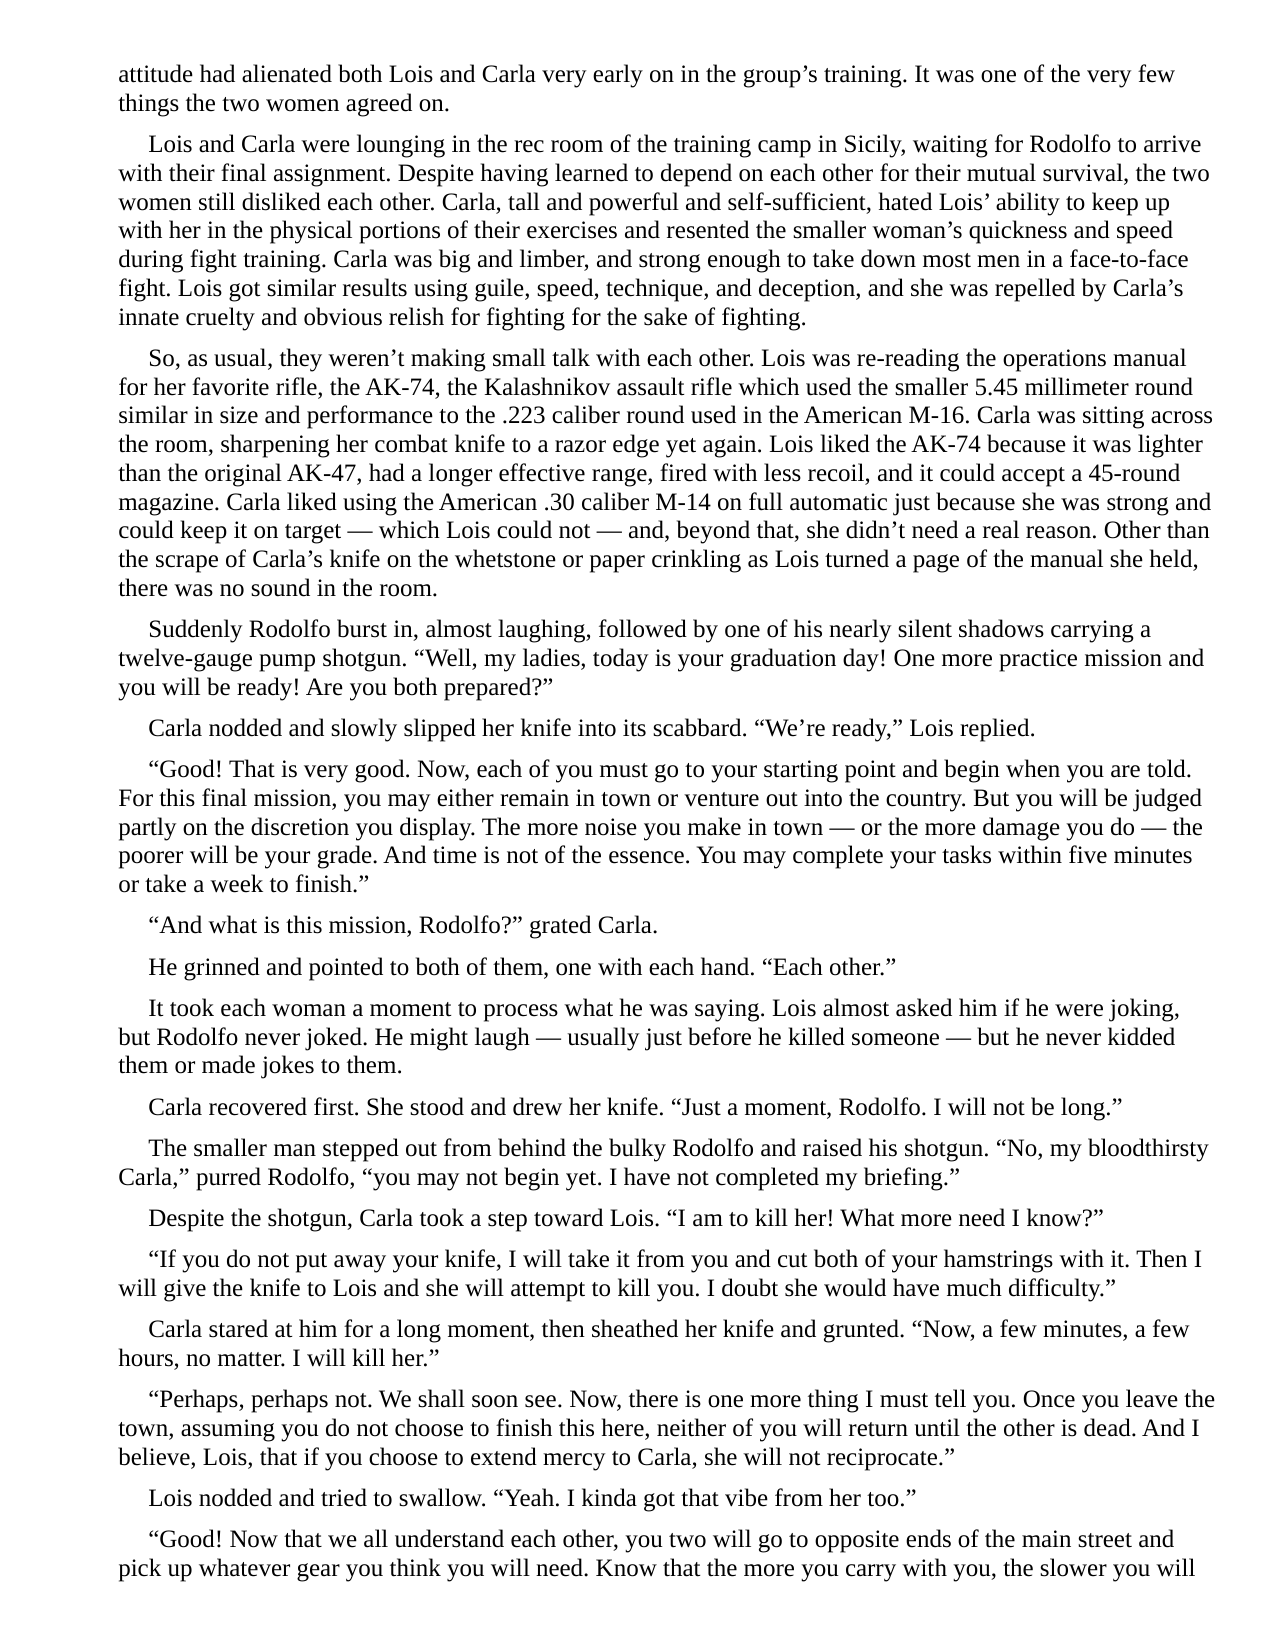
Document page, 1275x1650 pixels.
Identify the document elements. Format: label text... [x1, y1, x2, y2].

text “If you do not put away your knife, I will take it from you and cut both of your hamstrings with it. Then I will give the knife to Lois and she will attempt to kill you. I doubt she would have much difficulty.” [118, 1244, 1216, 1302]
text “Perhaps, perhaps not. We shall soon see. Now, there is one more thing I must tell you. Once you leave the town, assuming you do not choose to finish this here, neither of you will return until the other is dead. And I believe, Lois, that if you choose to extend mercy to Carla, she will not reciprocate.” [118, 1384, 1216, 1470]
text Lois nodded and tried to swallow. “Yeah. I kinda got that vibe from her too.” [118, 1483, 1216, 1512]
text attitude had alienated both Lois and Carla very early on in the group’s training. It was one of the very few things the two women agreed on. [118, 59, 1216, 117]
text Carla nodded and slowly slipped her knife into its scabbard. “We’re ready,” Lois replied. [118, 713, 1216, 742]
text Carla stared at him for a long moment, then sheathed her knife and grunted. “Now, a few minutes, a few hours, no matter. I will kill her.” [118, 1314, 1216, 1372]
text Lois and Carla were lounging in the rec room of the training camp in Sicily, waiting for Rodolfo to arrive with their final assignment. Despite having learned to depend on each other for their mutual survival, the two women still disliked each other. Carla, tall and powerful and self-sufficient, hated Lois’ ability to keep up with her in the physical portions of their exercises and resented the smaller woman’s quickness and speed during fight training. Carla was big and limber, and strong enough to take down most men in a face-to-face fight. Lois got similar results using guile, speed, technique, and deception, and she was repelled by Carla’s innate cruelty and obvious relish for fighting for the sake of fighting. [118, 129, 1216, 330]
text “Good! That is very good. Now, each of you must go to your starting point and begin when you are told. For this final mission, you may either remain in town or venture out into the country. But you will be judged partly on the discretion you display. The more noise you make in town — or the more damage you do — the poorer will be your grade. And time is not of the essence. You may complete your tasks within five minutes or take a week to finish.” [118, 754, 1216, 898]
text Suddenly Rodolfo burst in, almost laughing, followed by one of his nearly silent shadows carrying a twelve-gauge pump shotgun. “Well, my ladies, today is your graduation day! One more practice mission and you will be ready! Are you both prepared?” [118, 614, 1216, 700]
text Despite the shotgun, Carla took a step toward Lois. “I am to kill her! What more need I know?” [118, 1203, 1216, 1232]
text “Good! Now that we all understand each other, you two will go to opposite ends of the main street and pick up whatever gear you think you will need. Know that the more you carry with you, the slower you will [118, 1524, 1216, 1582]
text So, as usual, they weren’t making small talk with each other. Lois was re-reading the operations manual for her favorite rifle, the AK-74, the Kalashnikov assault rifle which used the smaller 5.45 millimeter round similar in size and performance to the .223 caliber round used in the American M-16. Carla was sitting across the room, sharpening her combat knife to a razor edge yet again. Lois liked the AK-74 because it was lighter than the original AK-47, had a longer effective range, fired with less recoil, and it could accept a 45-round magazine. Carla liked using the American .30 caliber M-14 on full automatic just because she was strong and could keep it on target — which Lois could not — and, beyond that, she didn’t need a real reason. Other than the scrape of Carla’s knife on the whetstone or paper crinkling as Lois turned a page of the manual she held, there was no sound in the room. [118, 343, 1216, 602]
text Carla recovered first. She stood and drew her knife. “Just a moment, Rodolfo. I will not be long.” [118, 1092, 1216, 1120]
text “And what is this mission, Rodolfo?” grated Carla. [118, 910, 1216, 939]
text The smaller man stepped out from behind the bulky Rodolfo and raised his shotgun. “No, my bloodthirsty Carla,” purred Rodolfo, “you may not begin yet. I have not completed my briefing.” [118, 1133, 1216, 1190]
text He grinned and pointed to both of them, one with each hand. “Each other.” [118, 952, 1216, 980]
text It took each woman a moment to process what he was saying. Lois almost asked him if he were joking, but Rodolfo never joked. He might laugh — usually just before he killed someone — but he never kidded them or made jokes to them. [118, 993, 1216, 1079]
